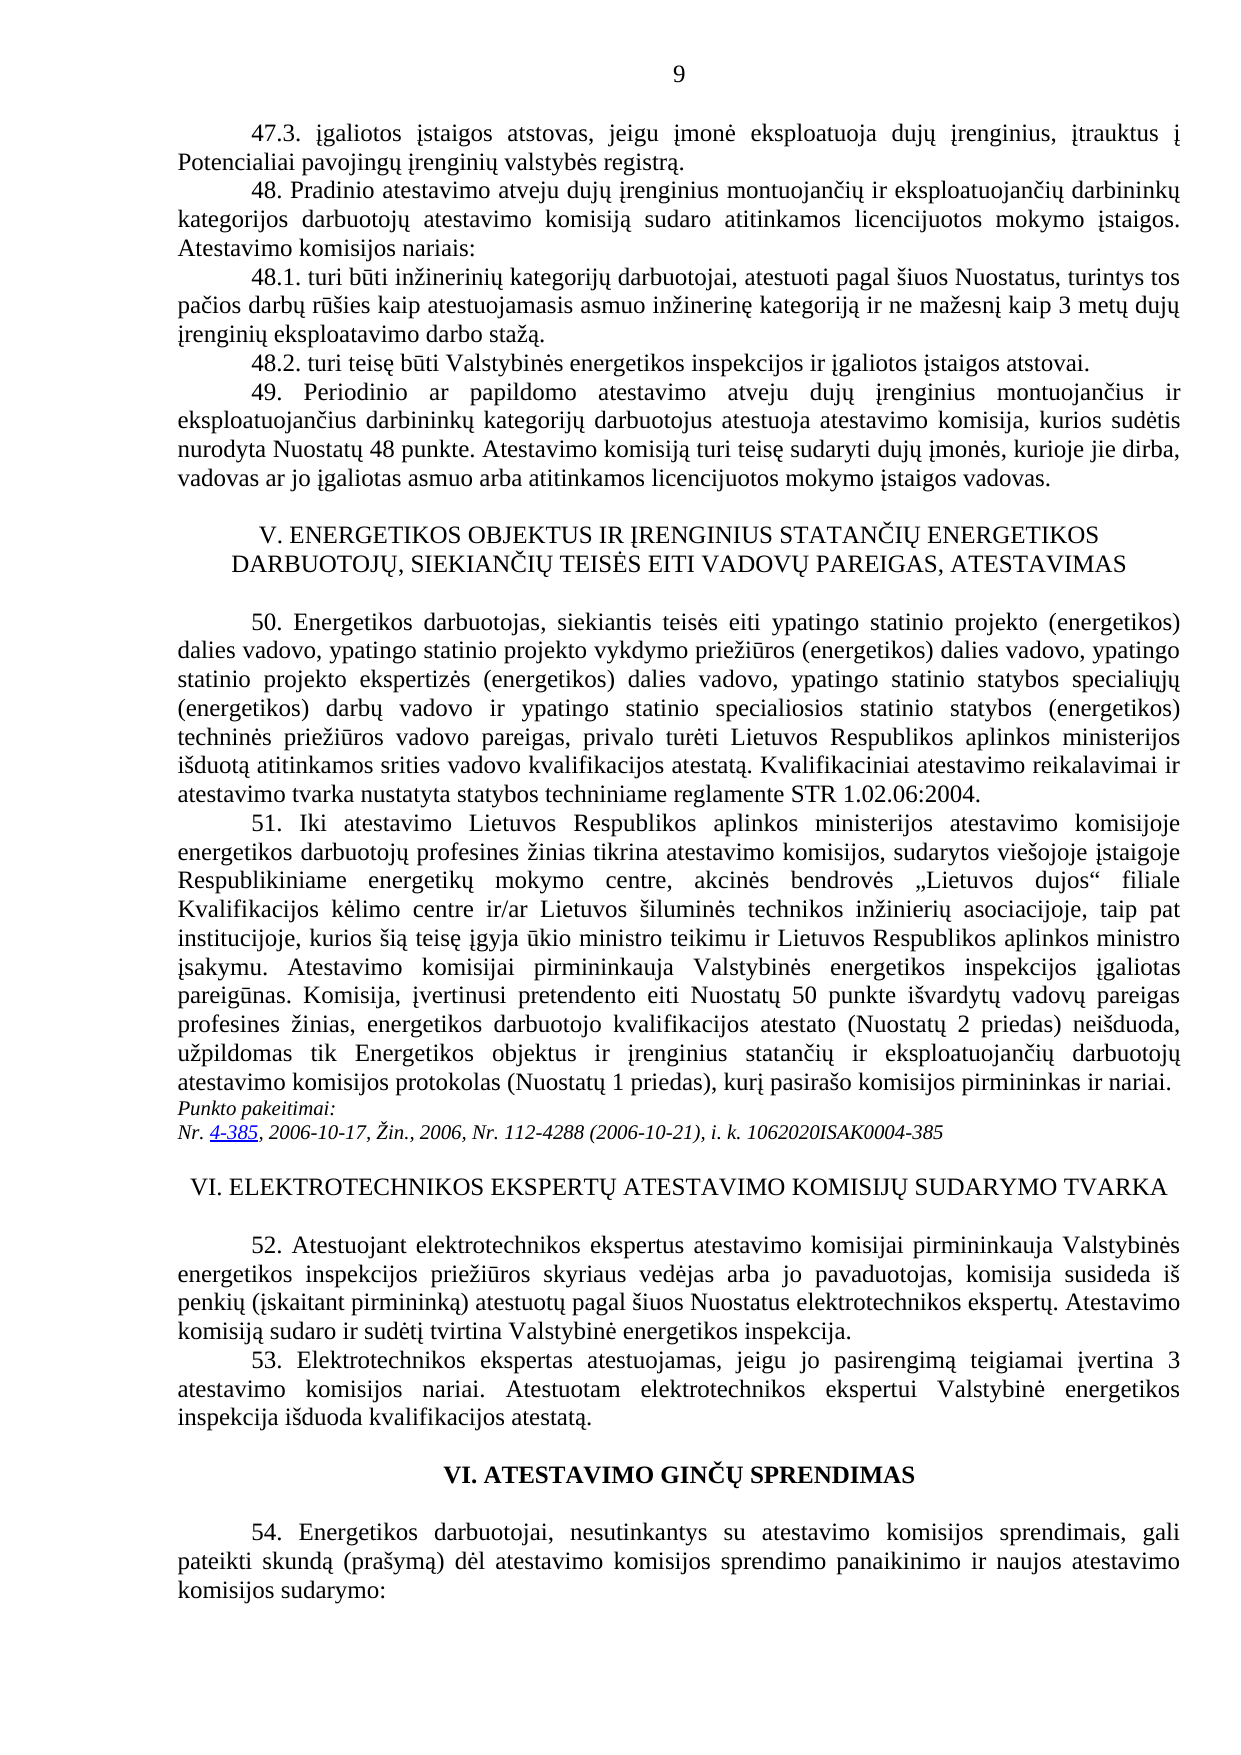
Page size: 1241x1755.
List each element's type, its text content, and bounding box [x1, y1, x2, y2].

text 53. Elektrotechnikos ekspertas atestuojamas, jeigu jo pasirengimą teigiamai įvertina 3 atestavimo komisijos nariai. Atestuotam elektrotechnikos ekspertui Valstybinė energetikos inspekcija išduoda kvalifikacijos atestatą. [177, 1345, 1181, 1431]
text 49. Periodinio ar papildomo atestavimo atveju dujų įrenginius montuojančius ir eksploatuojančius darbininkų kategorijų darbuotojus atestuoja atestavimo komisija, kurios sudėtis nurodyta Nuostatų 48 punkte. Atestavimo komisiją turi teisę sudaryti dujų įmonės, kurioje jie dirba, vadovas ar jo įgaliotas asmuo arba atitinkamos licencijuotos mokymo įstaigos vadovas. [177, 377, 1181, 492]
text 51. Iki atestavimo Lietuvos Respublikos aplinkos ministerijos atestavimo komisijoje energetikos darbuotojų profesines žinias tikrina atestavimo komisijos, sudarytos viešojoje įstaigoje Respublikiniame energetikų mokymo centre, akcinės bendrovės „Lietuvos dujos“ filiale Kvalifikacijos kėlimo centre ir/ar Lietuvos šiluminės technikos inžinierių asociacijoje, taip pat institucijoje, kurios šią teisę įgyja ūkio ministro teikimu ir Lietuvos Respublikos aplinkos ministro įsakymu. Atestavimo komisijai pirmininkauja Valstybinės energetikos inspekcijos įgaliotas pareigūnas. Komisija, įvertinusi pretendento eiti Nuostatų 50 punkte išvardytų vadovų pareigas profesines žinias, energetikos darbuotojo kvalifikacijos atestato (Nuostatų 2 priedas) neišduoda, užpildomas tik Energetikos objektus ir įrenginius statančių ir eksploatuojančių darbuotojų atestavimo komisijos protokolas (Nuostatų 1 priedas), kurį pasirašo komisijos pirmininkas ir nariai. [177, 808, 1181, 1096]
text 54. Energetikos darbuotojai, nesutinkantys su atestavimo komisijos sprendimais, gali pateikti skundą (prašymą) dėl atestavimo komisijos sprendimo panaikinimo ir naujos atestavimo komisijos sudarymo: [177, 1517, 1181, 1604]
text 48.2. turi teisę būti Valstybinės energetikos inspekcijos ir įgaliotos įstaigos atstovai. [177, 348, 1181, 377]
text 48. Pradinio atestavimo atveju dujų įrenginius montuojančių ir eksploatuojančių darbininkų kategorijos darbuotojų atestavimo komisiją sudaro atitinkamos licencijuotos mokymo įstaigos. Atestavimo komisijos nariais: [177, 176, 1181, 262]
text 48.1. turi būti inžinerinių kategorijų darbuotojai, atestuoti pagal šiuos Nuostatus, turintys tos pačios darbų rūšies kaip atestuojamasis asmuo inžinerinę kategoriją ir ne mažesnį kaip 3 metų dujų įrenginių eksploatavimo darbo stažą. [177, 262, 1181, 348]
text 52. Atestuojant elektrotechnikos ekspertus atestavimo komisijai pirmininkauja Valstybinės energetikos inspekcijos priežiūros skyriaus vedėjas arba jo pavaduotojas, komisija susideda iš penkių (įskaitant pirmininką) atestuotų pagal šiuos Nuostatus elektrotechnikos ekspertų. Atestavimo komisiją sudaro ir sudėtį tvirtina Valstybinė energetikos inspekcija. [177, 1230, 1181, 1345]
text 47.3. įgaliotos įstaigos atstovas, jeigu įmonė eksploatuoja dujų įrenginius, įtrauktus į Potencialiai pavojingų įrenginių valstybės registrą. [177, 118, 1181, 176]
text Punkto pakeitimai: [177, 1096, 1181, 1120]
text Nr. 4-385, 2006-10-17, Žin., 2006, Nr. 112-4288 (2006-10-21), i. k. 1062020ISAK0004-385 [177, 1120, 1181, 1144]
text 50. Energetikos darbuotojas, siekiantis teisės eiti ypatingo statinio projekto (energetikos) dalies vadovo, ypatingo statinio projekto vykdymo priežiūros (energetikos) dalies vadovo, ypatingo statinio projekto ekspertizės (energetikos) dalies vadovo, ypatingo statinio statybos specialiųjų (energetikos) darbų vadovo ir ypatingo statinio specialiosios statinio statybos (energetikos) techninės priežiūros vadovo pareigas, privalo turėti Lietuvos Respublikos aplinkos ministerijos išduotą atitinkamos srities vadovo kvalifikacijos atestatą. Kvalifikaciniai atestavimo reikalavimai ir atestavimo tvarka nustatyta statybos techniniame reglamente STR 1.02.06:2004. [177, 607, 1181, 808]
text VI. ELEKTROTECHNIKOS EKSPERTŲ ATESTAVIMO KOMISIJŲ SUDARYMO TVARKA [177, 1172, 1181, 1201]
text VI. ATESTAVIMO GINČŲ SPRENDIMAS [177, 1460, 1181, 1489]
text V. ENERGETIKOS OBJEKTUS IR ĮRENGINIUS STATANČIŲ ENERGETIKOS DARBUOTOJŲ, SIEKIANČIŲ TEISĖS EITI VADOVŲ PAREIGAS, ATESTAVIMAS [177, 521, 1181, 578]
